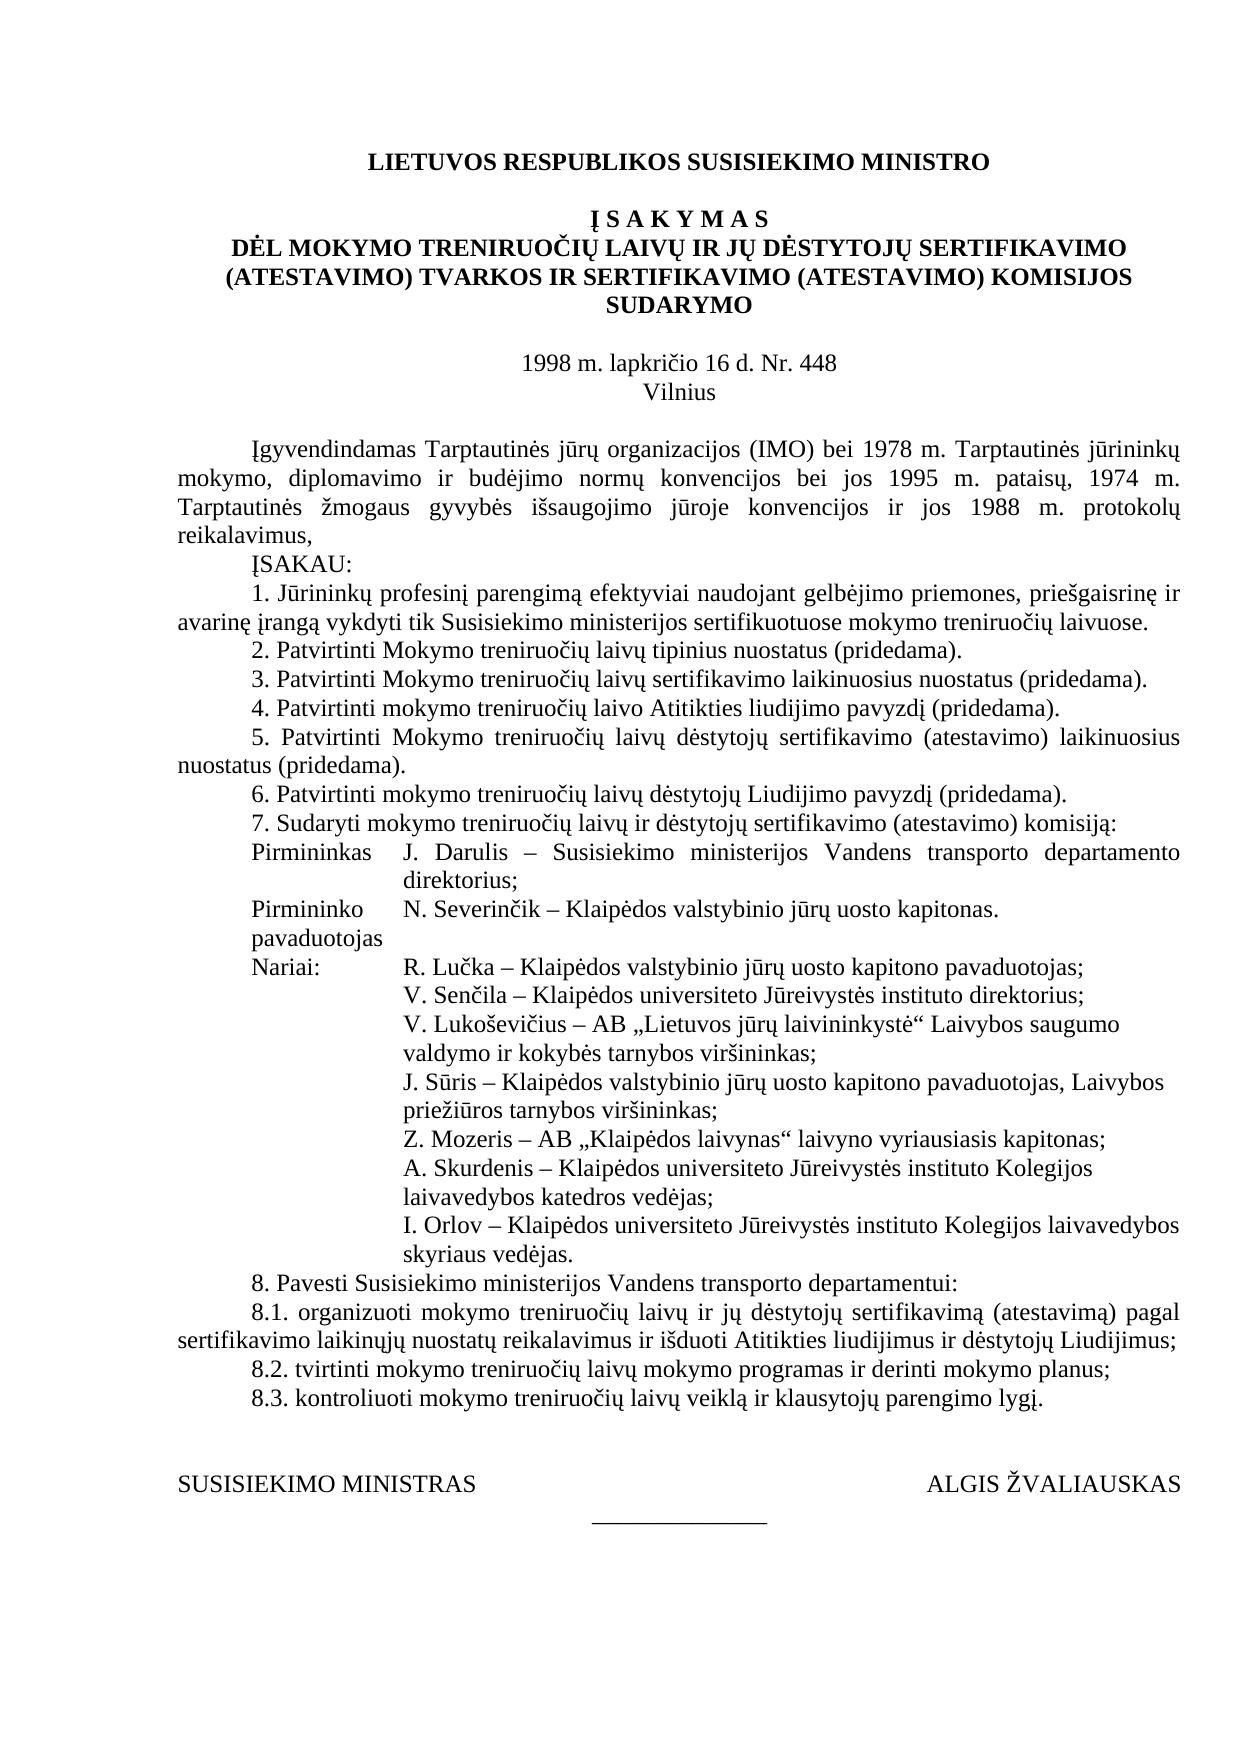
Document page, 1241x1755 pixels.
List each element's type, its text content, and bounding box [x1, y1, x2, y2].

text 7. Sudaryti mokymo treniruočių laivų ir dėstytojų sertifikavimo (atestavimo) komisiją: [177, 808, 1181, 837]
text 1998 m. lapkričio 16 d. Nr. 448 [177, 348, 1181, 377]
text pavaduotojas [251, 923, 1181, 952]
text Įsakau: [177, 549, 1181, 578]
text Pirmininkas J. Darulis – Susisiekimo ministerijos Vandens transporto departamento direktorius; [251, 837, 1181, 894]
text Įgyvendindamas Tarptautinės jūrų organizacijos (IMO) bei 1978 m. Tarptautinės jūrininkų mokymo, diplomavimo ir budėjimo normų konvencijos bei jos 1995 m. pataisų, 1974 m. Tarptautinės žmogaus gyvybės išsaugojimo jūroje konvencijos ir jos 1988 m. protokolų reikalavimus, [177, 434, 1181, 549]
text V. Lukoševičius – AB „Lietuvos jūrų laivininkystė“ Laivybos saugumo [177, 1009, 1181, 1038]
text DĖL MOKYMO TRENIRUOČIŲ LAIVŲ IR JŲ DĖSTYTOJŲ SERTIFIKAVIMO (ATESTAVIMO) TVARKOS IR SERTIFIKAVIMO (ATESTAVIMO) KOMISIJOS SUDARYMO [177, 233, 1181, 319]
text A. Skurdenis – Klaipėdos universiteto Jūreivystės instituto Kolegijos [177, 1153, 1181, 1182]
text 4. Patvirtinti mokymo treniruočių laivo Atitikties liudijimo pavyzdį (pridedama). [177, 693, 1181, 722]
text 8.1. organizuoti mokymo treniruočių laivų ir jų dėstytojų sertifikavimą (atestavimą) pagal sertifikavimo laikinųjų nuostatų reikalavimus ir išduoti Atitikties liudijimus ir dėstytojų Liudijimus; [177, 1297, 1181, 1354]
text Pirmininko N. Severinčik – Klaipėdos valstybinio jūrų uosto kapitonas. [177, 894, 1181, 923]
text 6. Patvirtinti mokymo treniruočių laivų dėstytojų Liudijimo pavyzdį (pridedama). [177, 779, 1181, 808]
text Į S A K Y M A S [177, 204, 1181, 233]
text V. Senčila – Klaipėdos universiteto Jūreivystės instituto direktorius; [177, 981, 1181, 1009]
text LIETUVOS RESPUBLIKOS SUSISIEKIMO MINISTRO [177, 147, 1181, 176]
text Vilnius [177, 377, 1181, 406]
text laivavedybos katedros vedėjas; [177, 1182, 1181, 1211]
text priežiūros tarnybos viršininkas; [177, 1096, 1181, 1124]
text Susisiekimo ministras Algis Žvaliauskas [177, 1469, 1181, 1498]
text 1. Jūrininkų profesinį parengimą efektyviai naudojant gelbėjimo priemones, priešgaisrinę ir avarinę įrangą vykdyti tik Susisiekimo ministerijos sertifikuotuose mokymo treniruočių laivuose. [177, 578, 1181, 636]
text valdymo ir kokybės tarnybos viršininkas; [177, 1038, 1181, 1067]
text 5. Patvirtinti Mokymo treniruočių laivų dėstytojų sertifikavimo (atestavimo) laikinuosius nuostatus (pridedama). [177, 722, 1181, 779]
text Nariai: R. Lučka – Klaipėdos valstybinio jūrų uosto kapitono pavaduotojas; [177, 952, 1181, 981]
text J. Sūris – Klaipėdos valstybinio jūrų uosto kapitono pavaduotojas, Laivybos [177, 1067, 1181, 1096]
text 8.3. kontroliuoti mokymo treniruočių laivų veiklą ir klausytojų parengimo lygį. [177, 1383, 1181, 1412]
text Z. Mozeris – AB „Klaipėdos laivynas“ laivyno vyriausiasis kapitonas; [177, 1124, 1181, 1153]
text ______________ [177, 1498, 1181, 1527]
text 8.2. tvirtinti mokymo treniruočių laivų mokymo programas ir derinti mokymo planus; [177, 1354, 1181, 1383]
text skyriaus vedėjas. [177, 1239, 1181, 1268]
text 8. Pavesti Susisiekimo ministerijos Vandens transporto departamentui: [177, 1268, 1181, 1297]
text I. Orlov – Klaipėdos universiteto Jūreivystės instituto Kolegijos laivavedybos [177, 1211, 1181, 1239]
text 3. Patvirtinti Mokymo treniruočių laivų sertifikavimo laikinuosius nuostatus (pridedama). [177, 664, 1181, 693]
text 2. Patvirtinti Mokymo treniruočių laivų tipinius nuostatus (pridedama). [177, 636, 1181, 664]
